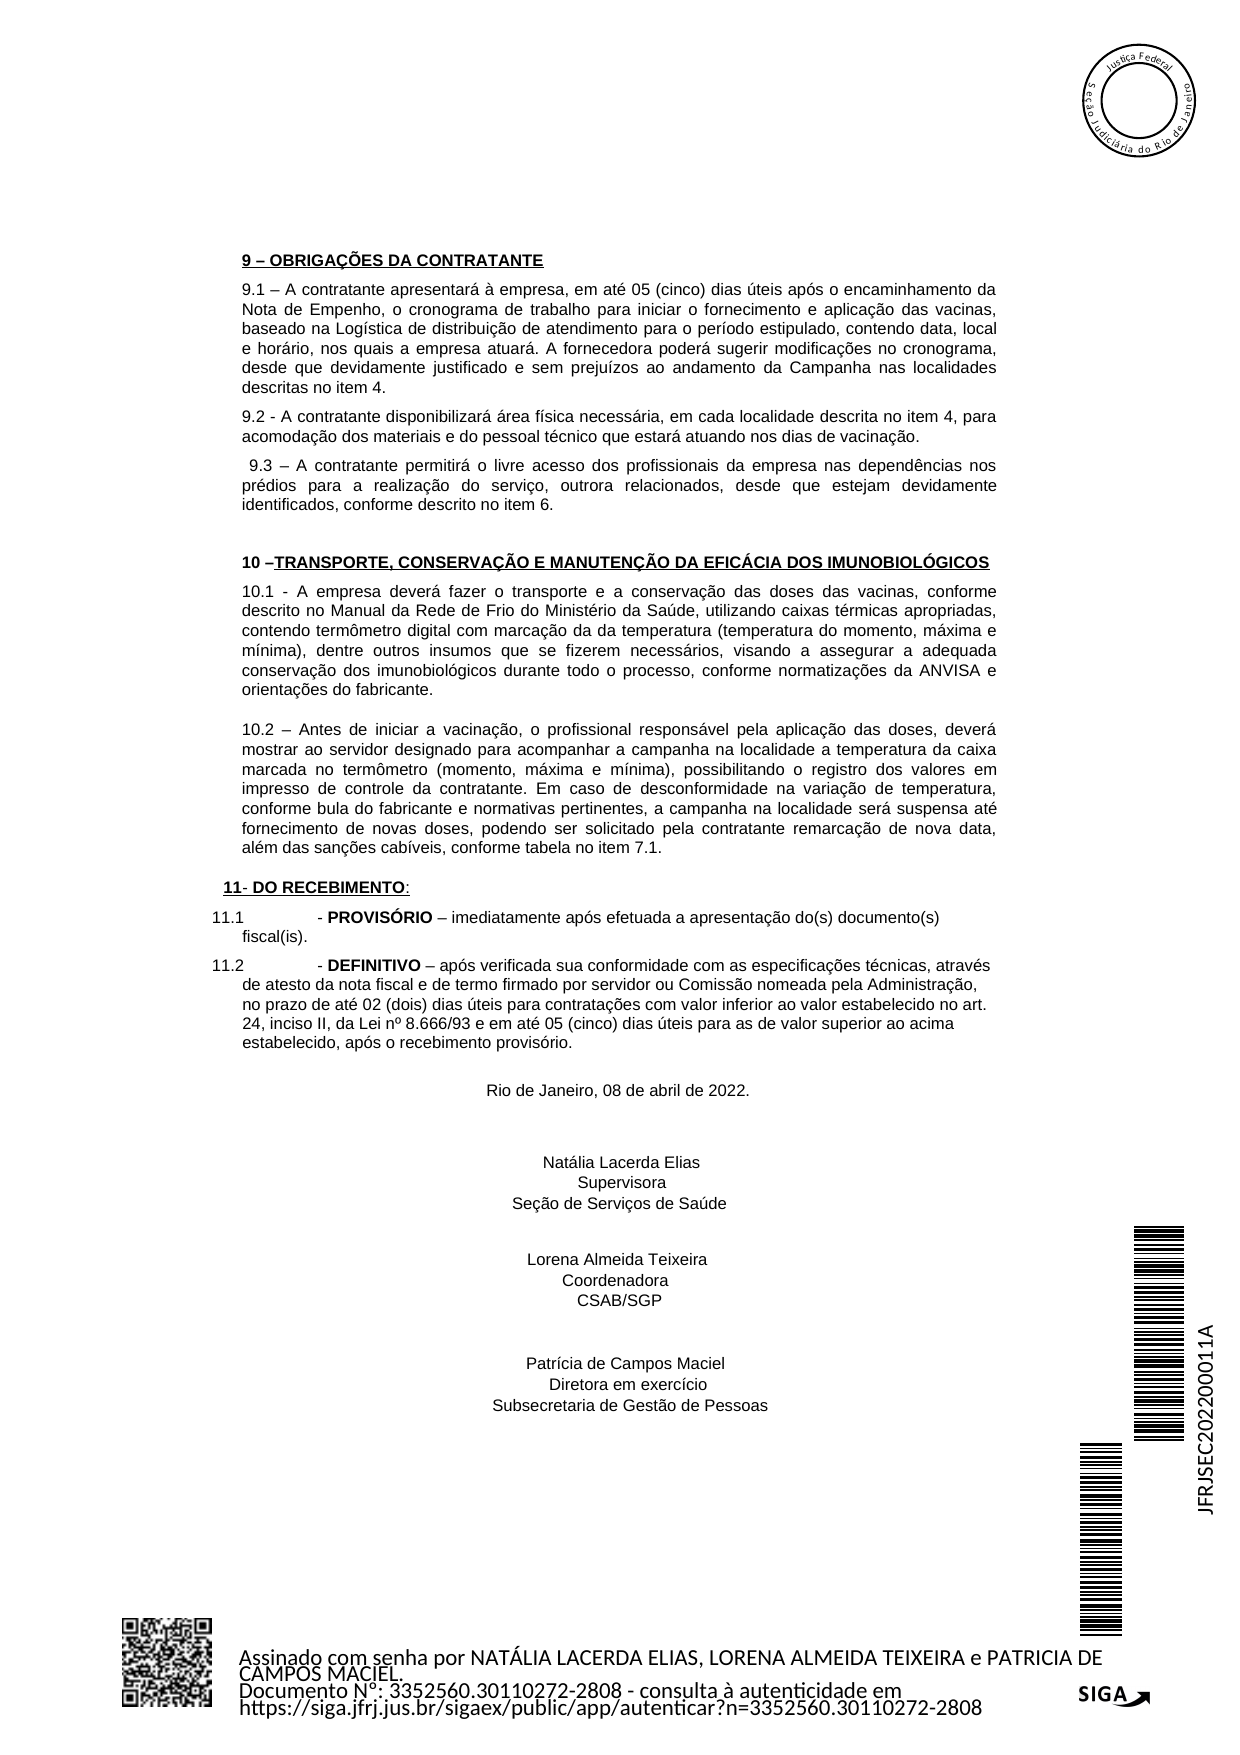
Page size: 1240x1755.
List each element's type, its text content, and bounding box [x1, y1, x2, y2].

text Supervisora [268, 1173, 980, 1192]
text Natália Lacerda Elias [241, 1152, 998, 1172]
text 10.1 - A empresa deverá fazer o transporte e a conservação das doses das vacinas, conforme descrito no Manual da Rede de Frio do Ministério da Saúde, utilizando caixas térmicas apropriadas, contendo termômetro digital com marcação da da temperatura (temperatura do momento, máxima e mínima), dentre outros insumos que se fizerem necessários, visando a assegurar a adequada conservação dos imunobiológicos durante todo o processo, conforme normatizações da ANVISA e orientações do fabricante. [242, 582, 998, 699]
text Subsecretaria de Gestão de Pessoas [268, 1395, 997, 1414]
text 9.1 – A contratante apresentará à empresa, em até 05 (cinco) dias úteis após o encaminhamento da Nota de Empenho, o cronograma de trabalho para iniciar o fornecimento e aplicação das vacinas, baseado na Logística de distribuição de atendimento para o período estipulado, contendo data, local e horário, nos quais a empresa atuará. A fornecedora poderá sugerir modificações no cronograma, desde que devidamente justificado e sem prejuízos ao andamento da Campanha nas localidades descritas no item 4. [242, 279, 998, 397]
text Seção de Serviços de Saúde [268, 1194, 980, 1213]
list - DO RECEBIMENTO: [223, 878, 998, 897]
text 10.2 – Antes de iniciar a vacinação, o profissional responsável pela aplicação das doses, deverá mostrar ao servidor designado para acompanhar a campanha na localidade a temperatura da caixa marcada no termômetro (momento, máxima e mínima), possibilitando o registro dos valores em impresso de controle da contratante. Em caso de desconformidade na variação de temperatura, conforme bula do fabricante e normativas pertinentes, a campanha na localidade será suspensa até fornecimento de novas doses, podendo ser solicitado pela contratante remarcação de nova data, além das sanções cabíveis, conforme tabela no item 7.1. [242, 720, 998, 857]
text Rio de Janeiro, 08 de abril de 2022. [268, 1081, 973, 1100]
subtitle 9 – OBRIGAÇÕES DA CONTRATANTE [242, 251, 998, 270]
list - DEFINITIVO – após verificada sua conformidade com as especificações técnicas, através de atesto da nota fiscal e de termo firmado por servidor ou Comissão nomeada pela Administração, no prazo de até 02 (dois) dias úteis para contratações com valor inferior ao valor estabelecido no art. 24, inciso II, da Lei nº 8.666/93 e em até 05 (cinco) dias úteis para as de valor superior ao acima estabelecido, após o recebimento provisório. [212, 956, 998, 1052]
text 9.3 – A contratante permitirá o livre acesso dos profissionais da empresa nas dependências nos prédios para a realização do serviço, outrora relacionados, desde que estejam devidamente identificados, conforme descrito no item 6. [242, 456, 998, 514]
text 9.2 - A contratante disponibilizará área física necessária, em cada localidade descrita no item 4, para acomodação dos materiais e do pessoal técnico que estará atuando nos dias de vacinação. [242, 407, 998, 446]
text Patrícia de Campos Maciel [268, 1354, 988, 1373]
subtitle 10 –TRANSPORTE, CONSERVAÇÃO E MANUTENÇÃO DA EFICÁCIA DOS IMUNOBIOLÓGICOS [242, 552, 998, 572]
text CSAB/SGP [268, 1291, 971, 1310]
text Coordenadora [268, 1270, 972, 1289]
text Lorena Almeida Teixeira [268, 1249, 971, 1269]
list - PROVISÓRIO – imediatamente após efetuada a apresentação do(s) documento(s) fiscal(is). [212, 907, 998, 946]
text Diretora em exercício [268, 1375, 998, 1394]
